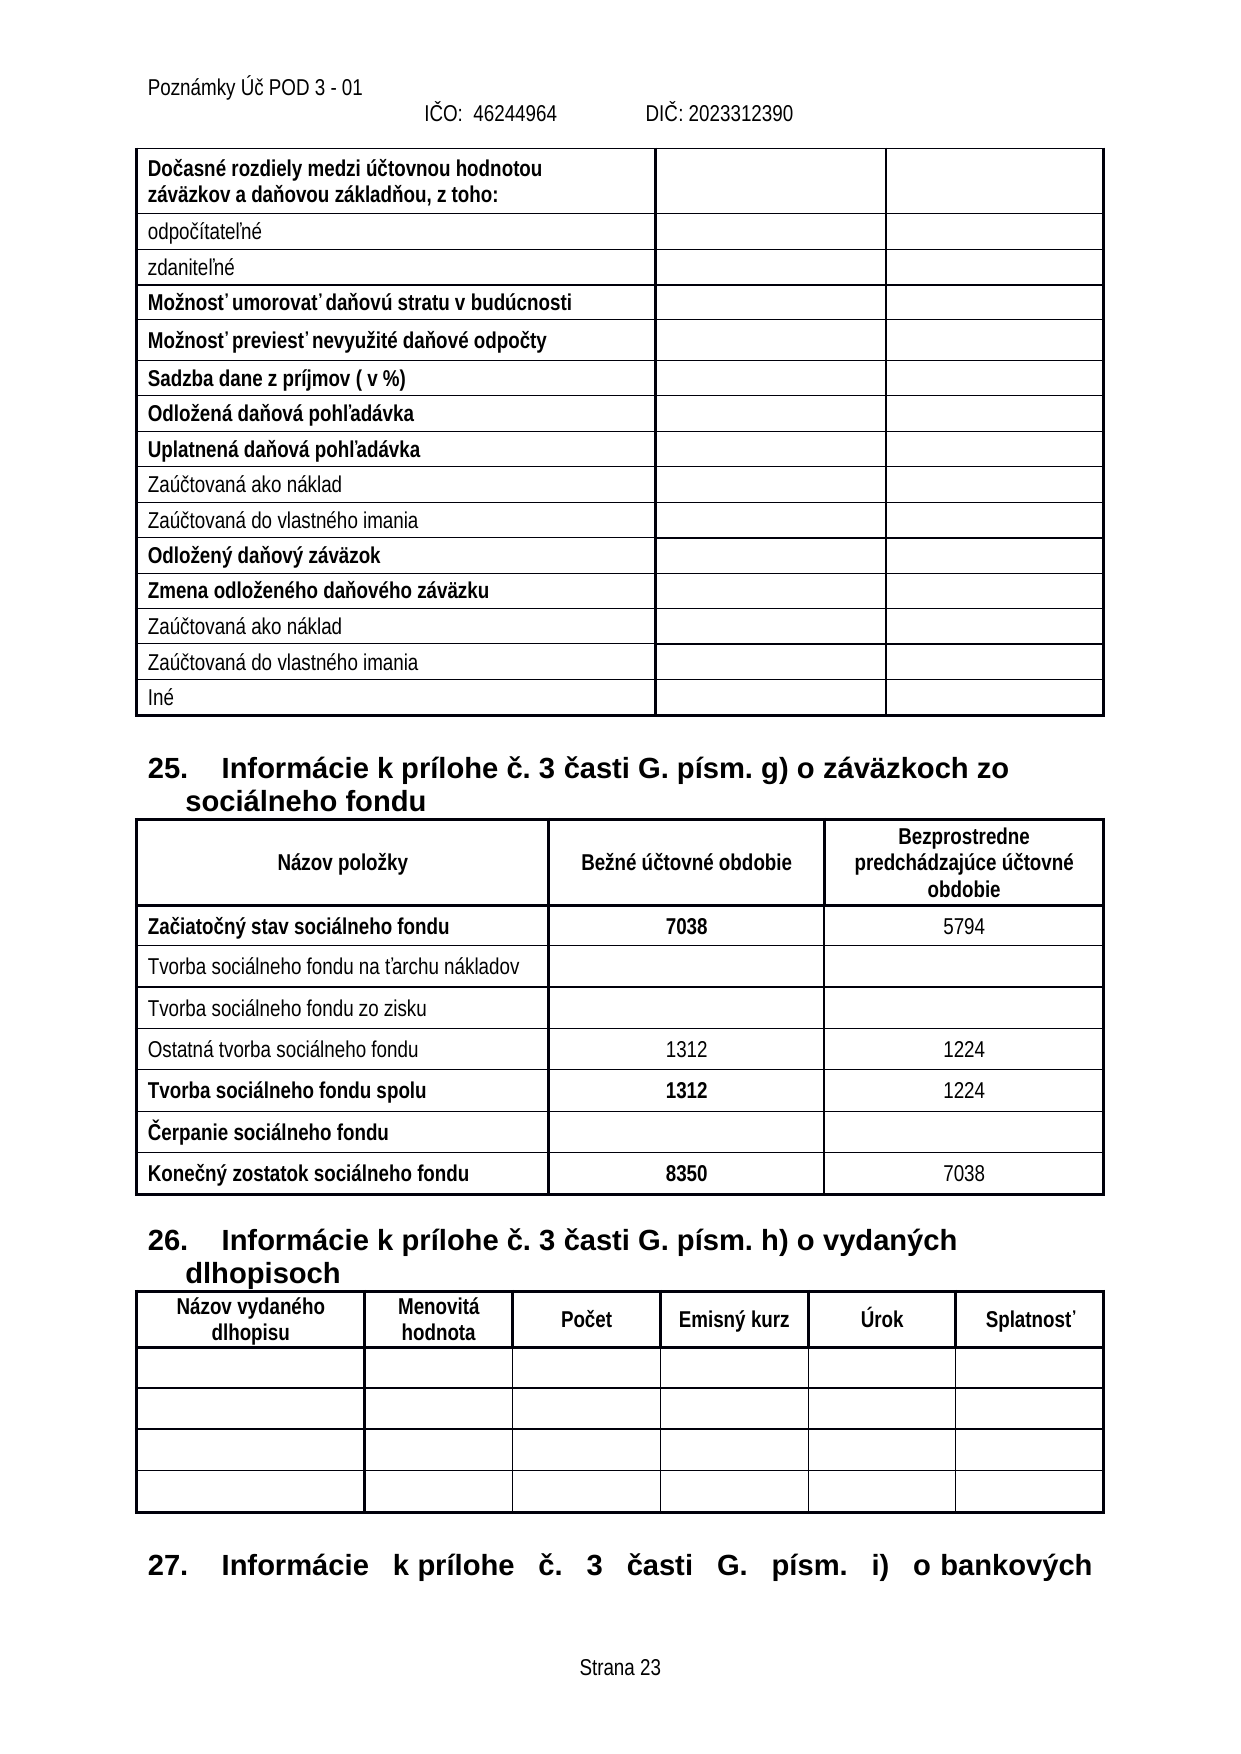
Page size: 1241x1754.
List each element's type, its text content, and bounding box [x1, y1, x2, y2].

table_cell 1312 [550, 1070, 823, 1111]
table_cell [887, 645, 1102, 679]
table_header Emisný kurz [662, 1293, 807, 1346]
table_cell [138, 1389, 363, 1428]
table_cell [887, 149, 1102, 213]
table_cell [366, 1389, 512, 1428]
table_cell [513, 1430, 660, 1470]
table_cell [657, 361, 885, 395]
table_cell [657, 503, 885, 537]
table_header Názov vydaného dlhopisu [138, 1293, 363, 1346]
table_header Menovitá hodnota [366, 1293, 511, 1346]
table_cell [956, 1430, 1102, 1470]
table_cell Začiatočný stav sociálneho fondu [138, 907, 547, 945]
table_cell [513, 1389, 660, 1428]
table_header Bezprostredne predchádzajúce účtovné obdobie [826, 821, 1102, 904]
table_header Splatnosť [957, 1293, 1102, 1346]
table_cell [887, 680, 1102, 714]
table_cell [956, 1389, 1102, 1428]
table_cell [657, 467, 885, 502]
table_cell [657, 396, 885, 431]
table_cell Odložený daňový záväzok [138, 538, 654, 572]
table_cell 7038 [550, 907, 823, 945]
table_cell Odložená daňová pohľadávka [138, 396, 654, 431]
table_cell [956, 1349, 1102, 1387]
table_cell [661, 1471, 808, 1511]
table_cell Iné [138, 680, 654, 714]
table_cell Zaúčtovaná ako náklad [138, 609, 654, 643]
table_cell [887, 574, 1102, 608]
table_cell Tvorba sociálneho fondu na ťarchu nákladov [138, 946, 547, 986]
title Informácie k prílohe č. 3 časti G. písm. h) o vydaných dlhopisoch [148, 1223, 1092, 1290]
table_cell [887, 361, 1102, 395]
table_cell [661, 1389, 808, 1428]
table_cell [657, 149, 885, 213]
table_cell 5794 [825, 907, 1102, 945]
title Informácie k prílohe č. 3 časti G. písm. i) o bankových [148, 1548, 1092, 1581]
table_cell 8350 [550, 1153, 823, 1193]
table_cell [366, 1471, 512, 1511]
table_cell [887, 539, 1102, 572]
table_cell [887, 609, 1102, 643]
table_cell [657, 214, 885, 249]
table_cell [661, 1349, 808, 1387]
table_cell [513, 1471, 660, 1511]
table_cell [887, 467, 1102, 502]
table_cell 7038 [825, 1153, 1102, 1193]
table_cell [887, 214, 1102, 249]
table_cell [657, 286, 885, 318]
table_cell odpočítateľné [138, 214, 654, 249]
table_cell [809, 1430, 955, 1470]
table_header Počet [514, 1293, 659, 1346]
table_cell [887, 320, 1102, 360]
table_cell [887, 396, 1102, 431]
table_cell [809, 1349, 955, 1387]
table_header Úrok [810, 1293, 954, 1346]
table_cell [809, 1471, 955, 1511]
table_cell Uplatnená daňová pohľadávka [138, 432, 654, 466]
table_cell Zaúčtovaná do vlastného imania [138, 644, 654, 679]
table_cell [887, 503, 1102, 537]
table_cell [809, 1389, 955, 1428]
table_cell [657, 680, 885, 714]
table_cell 1312 [550, 1029, 823, 1069]
table_cell [887, 286, 1102, 318]
table_cell Tvorba sociálneho fondu spolu [138, 1070, 547, 1111]
table_cell [657, 609, 885, 643]
table_cell [550, 1112, 823, 1152]
table_cell Konečný zostatok sociálneho fondu [138, 1153, 547, 1193]
table_cell [138, 1430, 363, 1470]
table_cell [825, 988, 1102, 1028]
table_cell Tvorba sociálneho fondu zo zisku [138, 988, 547, 1028]
table_cell [956, 1471, 1102, 1511]
table_cell [138, 1349, 363, 1387]
table_cell Zaúčtovaná ako náklad [138, 467, 654, 502]
table_cell Sadzba dane z príjmov ( v %) [138, 361, 654, 395]
table_cell Čerpanie sociálneho fondu [138, 1112, 547, 1152]
table_cell Zmena odloženého daňového záväzku [138, 574, 654, 608]
table_cell [138, 1471, 363, 1511]
table_cell [657, 250, 885, 284]
table_cell 1224 [825, 1070, 1102, 1111]
table_cell [657, 574, 885, 608]
table_cell Možnosť umorovať daňovú stratu v budúcnosti [138, 286, 654, 318]
table_cell zdaniteľné [138, 250, 654, 284]
table_cell [550, 988, 823, 1028]
table_cell [661, 1430, 808, 1470]
table_cell [887, 432, 1102, 466]
table_cell [657, 539, 885, 572]
title Informácie k prílohe č. 3 časti G. písm. g) o záväzkoch zo sociálneho fondu [148, 751, 1092, 818]
table_cell [657, 320, 885, 360]
table_cell [657, 645, 885, 679]
table_cell [550, 946, 823, 986]
table_cell 1224 [825, 1029, 1102, 1069]
table_cell [366, 1430, 512, 1470]
table_cell [366, 1349, 512, 1387]
table_cell Ostatná tvorba sociálneho fondu [138, 1029, 547, 1069]
table_cell Možnosť previesť nevyužité daňové odpočty [138, 320, 654, 360]
table_cell [825, 946, 1102, 986]
table_cell Dočasné rozdiely medzi účtovnou hodnotou záväzkov a daňovou základňou, z toho: [138, 149, 654, 213]
table_header Bežné účtovné obdobie [550, 821, 823, 904]
table_cell [513, 1349, 660, 1387]
table_header Názov položky [138, 821, 547, 904]
table_cell [887, 250, 1102, 284]
table_cell [825, 1112, 1102, 1152]
table_cell Zaúčtovaná do vlastného imania [138, 503, 654, 537]
table_cell [657, 432, 885, 466]
